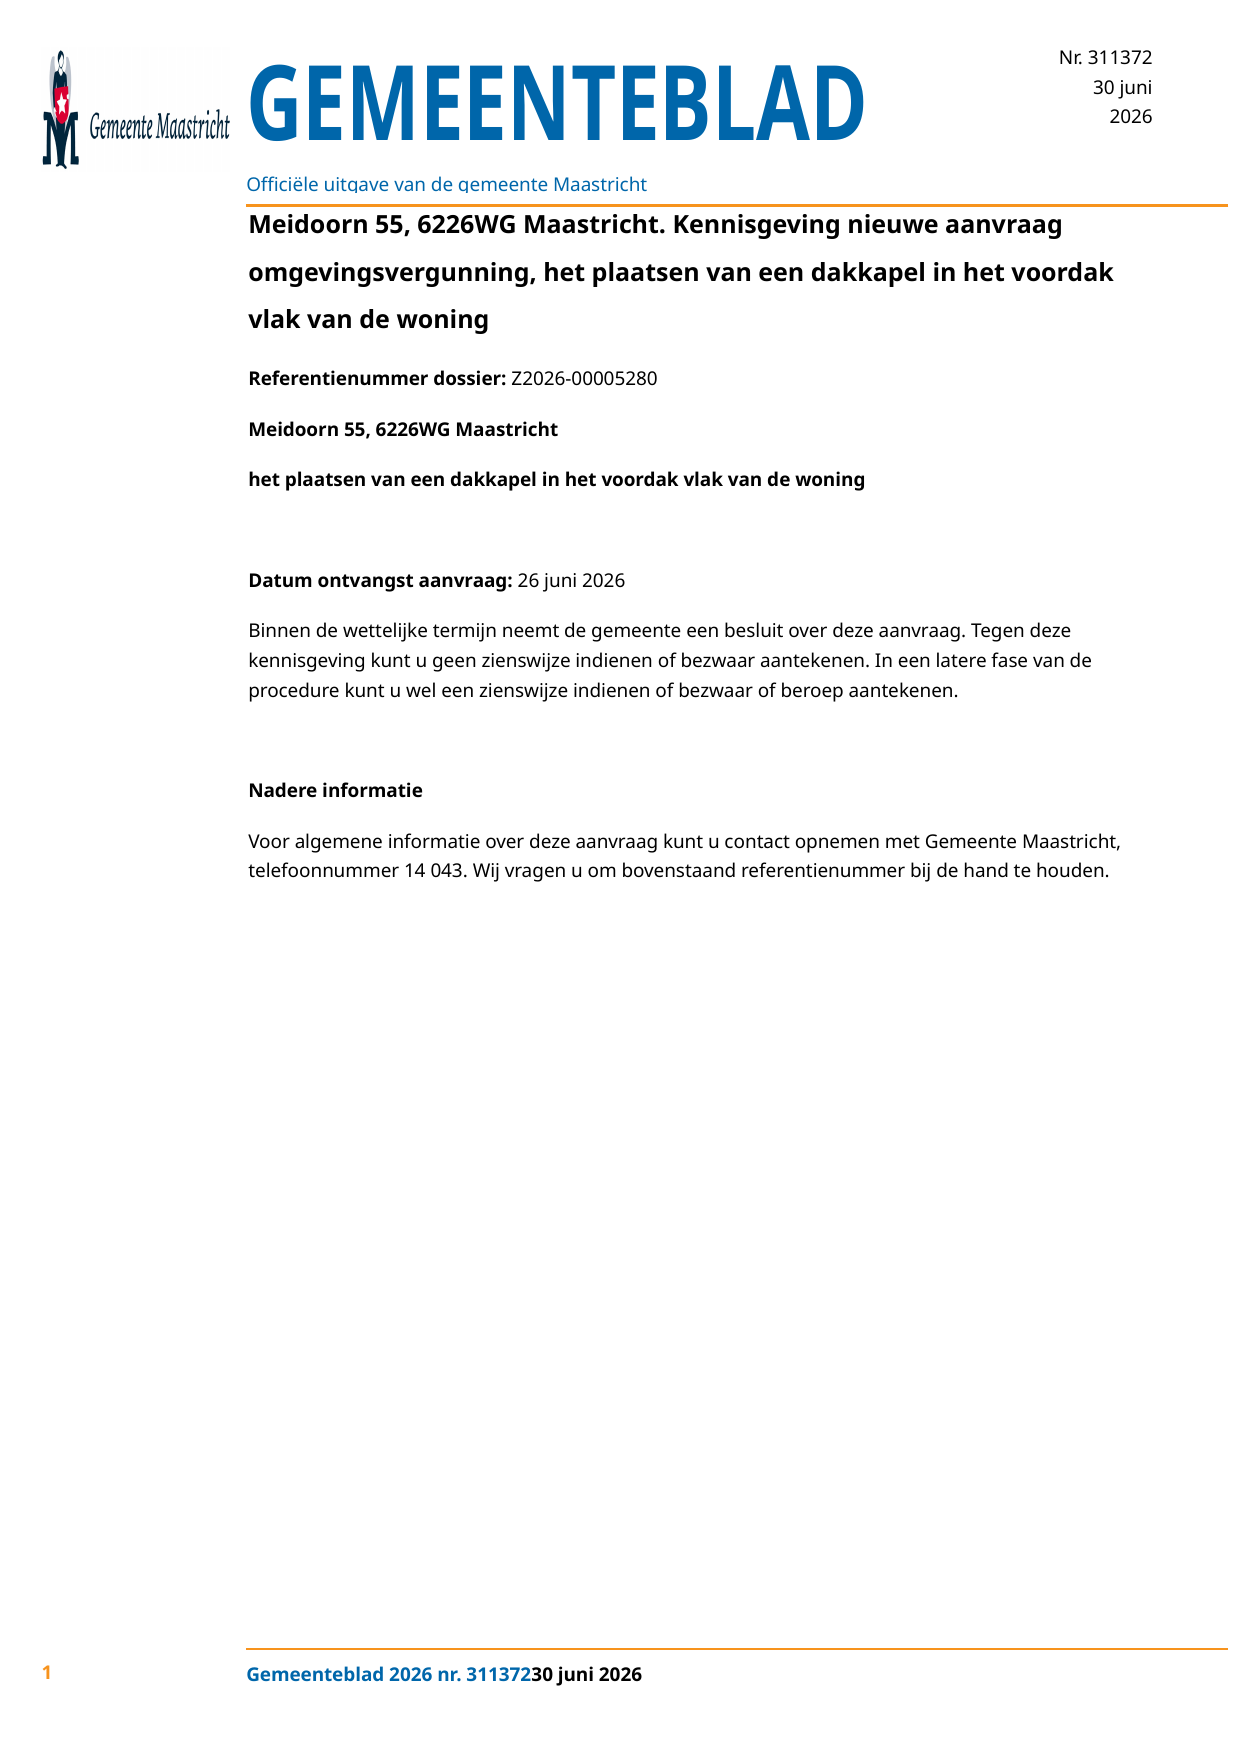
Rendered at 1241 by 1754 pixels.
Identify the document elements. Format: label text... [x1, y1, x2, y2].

text Meidoorn 55, 6226WG Maastricht. Kennisgeving nieuwe aanvraag omgevingsvergunning, het plaatsen van een dakkapel in het voordak vlak van de woning [248, 207, 1152, 336]
text Nadere informatie [248, 778, 1152, 803]
text het plaatsen van een dakkapel in het voordak vlak van de woning [248, 466, 1152, 492]
text Datum ontvangst aanvraag: 26 juni 2026 [248, 567, 1152, 593]
text Binnen de wettelijke termijn neemt de gemeente een besluit over deze aanvraag. Tegen deze kennisgeving kunt u geen zienswijze indienen of bezwaar aantekenen. In een latere fase van de procedure kunt u wel een zienswijze indienen of bezwaar of beroep aantekenen. [248, 618, 1152, 702]
text Referentienummer dossier: Z2026-00005280 [248, 366, 1152, 391]
text Meidoorn 55, 6226WG Maastricht [248, 416, 1152, 442]
picture [41, 47, 231, 172]
text Voor algemene informatie over deze aanvraag kunt u contact opnemen met Gemeente Maastricht, telefoonnummer 14 043. Wij vragen u om bovenstaand referentienummer bij de hand te houden. [248, 828, 1152, 883]
